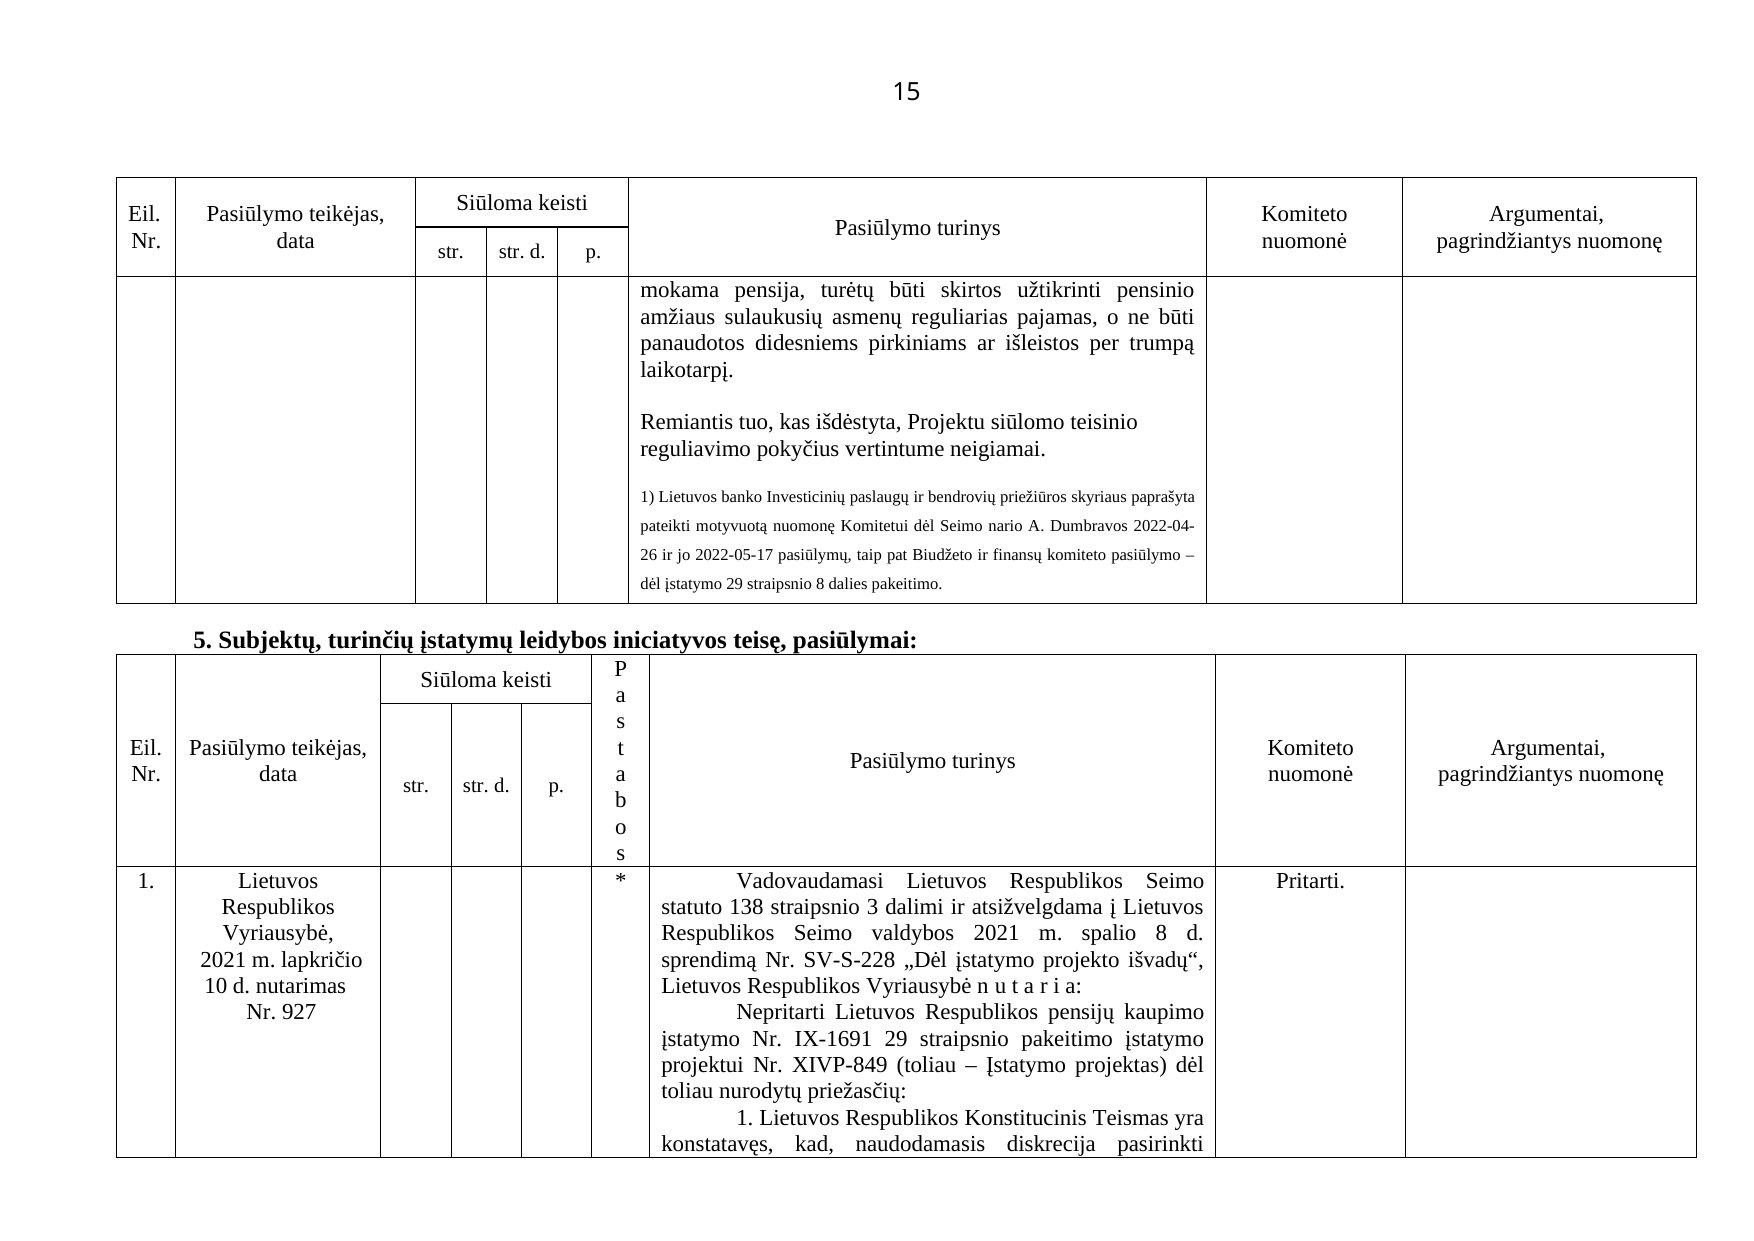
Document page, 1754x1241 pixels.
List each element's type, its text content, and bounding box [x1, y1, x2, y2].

table_cell Lietuvos Respublikos Vyriausybė, 2021 m. lapkričio 10 d. nutarimas Nr. 927 [176, 867, 380, 1157]
table_cell [1403, 277, 1696, 602]
table_header Argumentai, pagrindžiantys nuomonę [1406, 655, 1696, 866]
table_header Eil. Nr. [117, 178, 175, 276]
table_cell [452, 867, 521, 1157]
table_header Komiteto nuomonė [1216, 655, 1405, 866]
table_cell str. [416, 228, 486, 276]
table_header Argumentai, pagrindžiantys nuomonę [1403, 178, 1696, 276]
table_cell mokama pensija, turėtų būti skirtos užtikrinti pensinio amžiaus sulaukusių asmenų reguliarias pajamas, o ne būti panaudotos didesniems pirkiniams ar išleistos per trumpą laikotarpį. Remiantis tuo, kas išdėstyta, Projektu siūlomo teisinio reguliavimo pokyčius vertintume neigiamai. 1) Lietuvos banko Investicinių paslaugų ir bendrovių priežiūros skyriaus paprašyta pateikti motyvuotą nuomonę Komitetui dėl Seimo nario A. Dumbravos 2022-04-26 ir jo 2022-05-17 pasiūlymų, taip pat Biudžeto ir finansų komiteto pasiūlymo – dėl įstatymo 29 straipsnio 8 dalies pakeitimo. [629, 277, 1206, 602]
table_cell [176, 277, 415, 602]
table_cell p. [558, 228, 628, 276]
table_cell [117, 277, 175, 602]
table_cell * [592, 867, 649, 1157]
table_cell [381, 867, 451, 1157]
table_cell [487, 277, 557, 602]
table_header Eil. Nr. [117, 655, 175, 866]
subtitle 5. Subjektų, turinčių įstatymų leidybos iniciatyvos teisę, pasiūlymai: [118, 625, 1695, 654]
table_header Pasiūlymo teikėjas, data [176, 655, 380, 866]
table_cell p. [522, 704, 591, 866]
table_cell [522, 867, 591, 1157]
table_header Pasiūlymo turinys [629, 178, 1206, 276]
table_header Pasiūlymo teikėjas, data [176, 178, 415, 276]
table_cell str. [381, 704, 451, 866]
table_header Pastabos [592, 655, 649, 866]
table_header Komiteto nuomonė [1207, 178, 1402, 276]
table_cell str. d. [487, 228, 557, 276]
table_cell Vadovaudamasi Lietuvos Respublikos Seimo statuto 138 straipsnio 3 dalimi ir atsižvelgdama į Lietuvos Respublikos Seimo valdybos 2021 m. spalio 8 d. sprendimą Nr. SV-S-228 „Dėl įstatymo projekto išvadų“, Lietuvos Respublikos Vyriausybė n u t a r i a: Nepritarti Lietuvos Respublikos pensijų kaupimo įstatymo Nr. IX-1691 29 straipsnio pakeitimo įstatymo projektui Nr. XIVP-849 (toliau – Įstatymo projektas) dėl toliau nurodytų priežasčių: 1. Lietuvos Respublikos Konstitucinis Teismas yra konstatavęs, kad, naudodamasis diskrecija pasirinkti [650, 867, 1215, 1157]
table_cell str. d. [452, 704, 521, 866]
table_cell [1406, 867, 1696, 1157]
table_cell 1. [117, 867, 175, 1157]
table_cell [1207, 277, 1402, 602]
table_cell [416, 277, 486, 602]
table_header Siūloma keisti [381, 655, 591, 703]
table_cell Pritarti. [1216, 867, 1405, 1157]
table_header Siūloma keisti [416, 178, 628, 226]
table_header Pasiūlymo turinys [650, 655, 1215, 866]
table_cell [558, 277, 628, 602]
